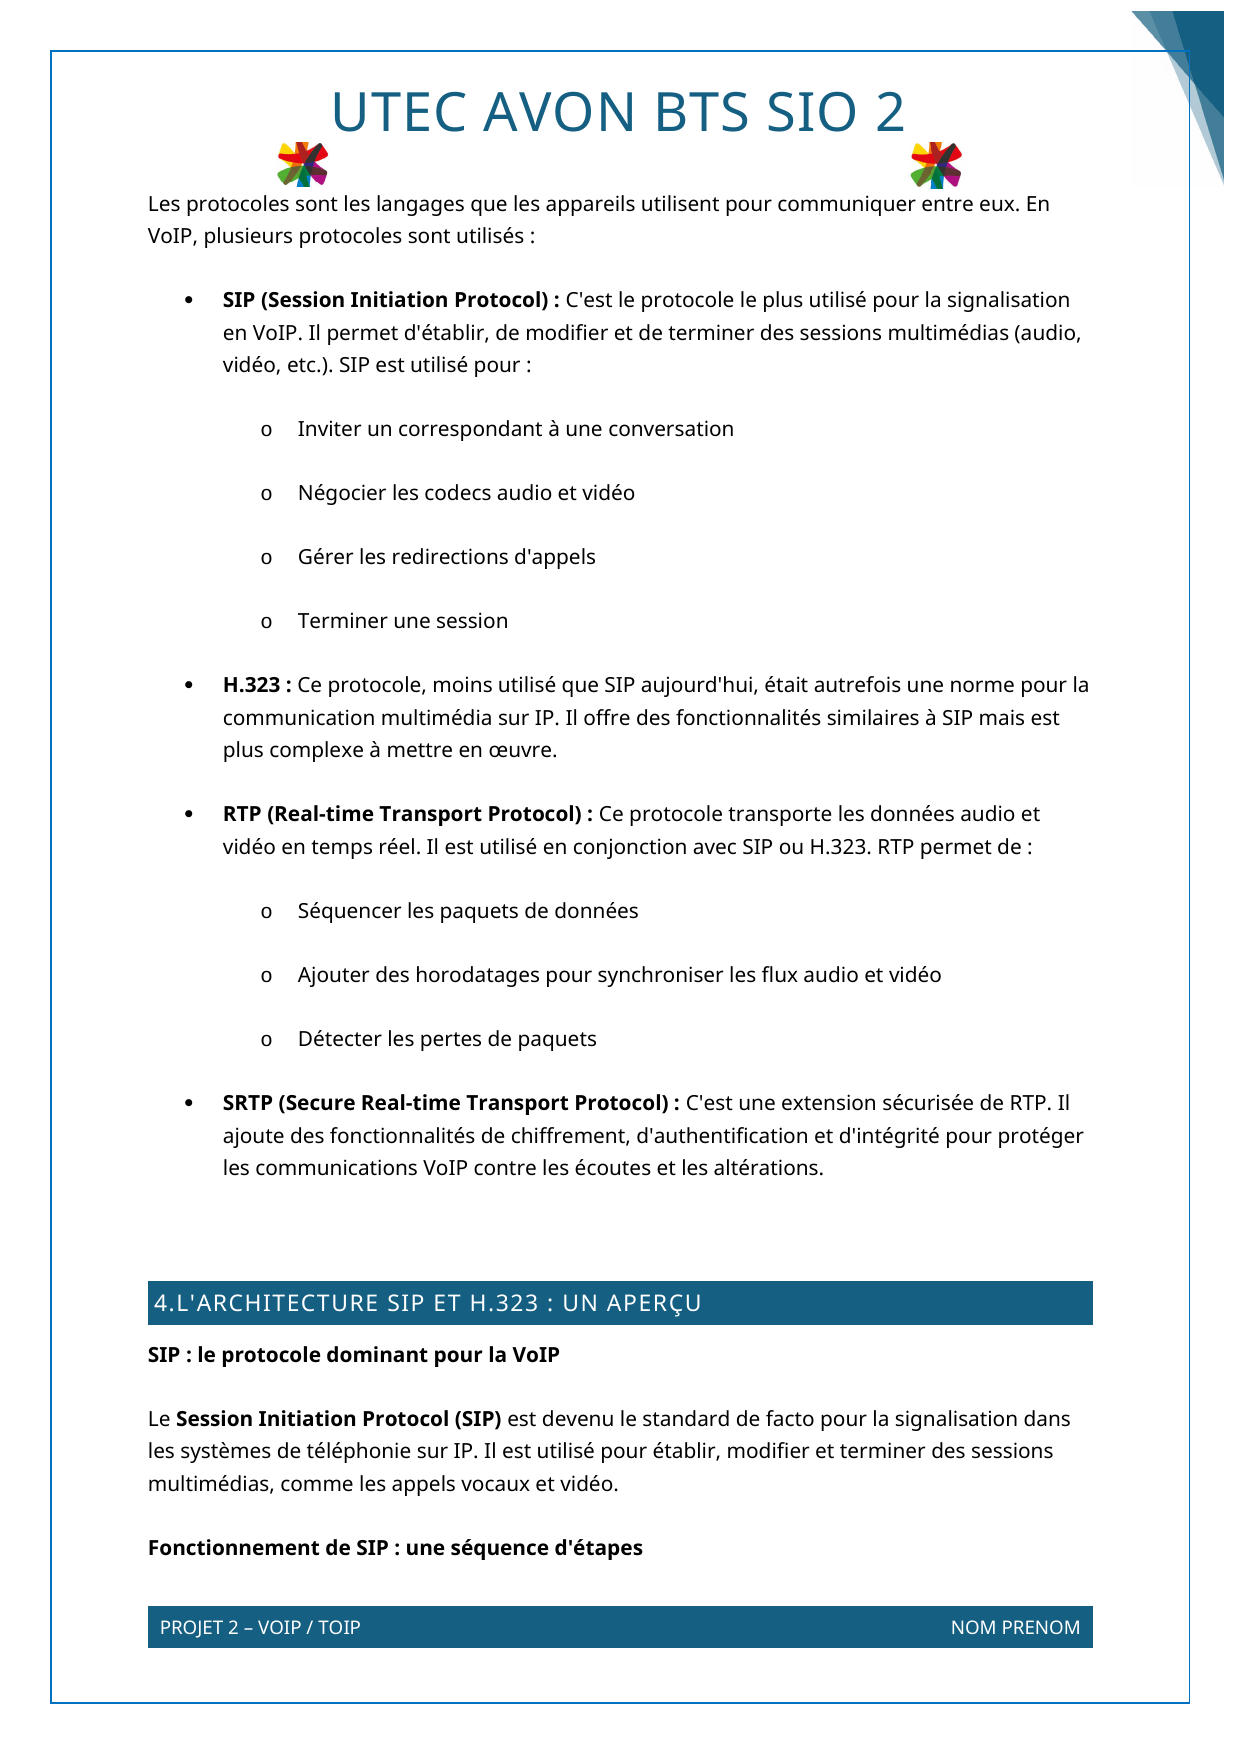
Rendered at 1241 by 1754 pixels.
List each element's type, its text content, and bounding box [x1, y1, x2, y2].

list Gérer les redirections d'appels [260, 542, 1093, 571]
list Ajouter des horodatages pour synchroniser les flux audio et vidéo [260, 960, 1093, 988]
text Fonctionnement de SIP : une séquence d'étapes [148, 1533, 1093, 1561]
list Détecter les pertes de paquets [260, 1024, 1093, 1053]
list H.323 : Ce protocole, moins utilisé que SIP aujourd'hui, était autrefois une norme pour la communication multimédia sur IP. Il offre des fonctionnalités similaires à SIP mais est plus complexe à mettre en œuvre. [185, 670, 1093, 764]
text SIP : le protocole dominant pour la VoIP [148, 1340, 1093, 1368]
subtitle 4.L'architecture SIP et H.323 : un aperçu [154, 1287, 1086, 1318]
list RTP (Real-time Transport Protocol) : Ce protocole transporte les données audio et vidéo en temps réel. Il est utilisé en conjonction avec SIP ou H.323. RTP permet de : [185, 799, 1093, 861]
text Le Session Initiation Protocol (SIP) est devenu le standard de facto pour la signalisation dans les systèmes de téléphonie sur IP. Il est utilisé pour établir, modifier et terminer des sessions multimédias, comme les appels vocaux et vidéo. [148, 1404, 1093, 1497]
list Négocier les codecs audio et vidéo [260, 478, 1093, 507]
list SIP (Session Initiation Protocol) : C'est le protocole le plus utilisé pour la signalisation en VoIP. Il permet d'établir, de modifier et de terminer des sessions multimédias (audio, vidéo, etc.). SIP est utilisé pour : [185, 285, 1093, 379]
list Terminer une session [260, 606, 1093, 635]
list SRTP (Secure Real-time Transport Protocol) : C'est une extension sécurisée de RTP. Il ajoute des fonctionnalités de chiffrement, d'authentification et d'intégrité pour protéger les communications VoIP contre les écoutes et les altérations. [185, 1088, 1093, 1182]
list Inviter un correspondant à une conversation [260, 414, 1093, 443]
list Séquencer les paquets de données [260, 896, 1093, 924]
text Les protocoles sont les langages que les appareils utilisent pour communiquer entre eux. En VoIP, plusieurs protocoles sont utilisés : [148, 189, 1093, 250]
